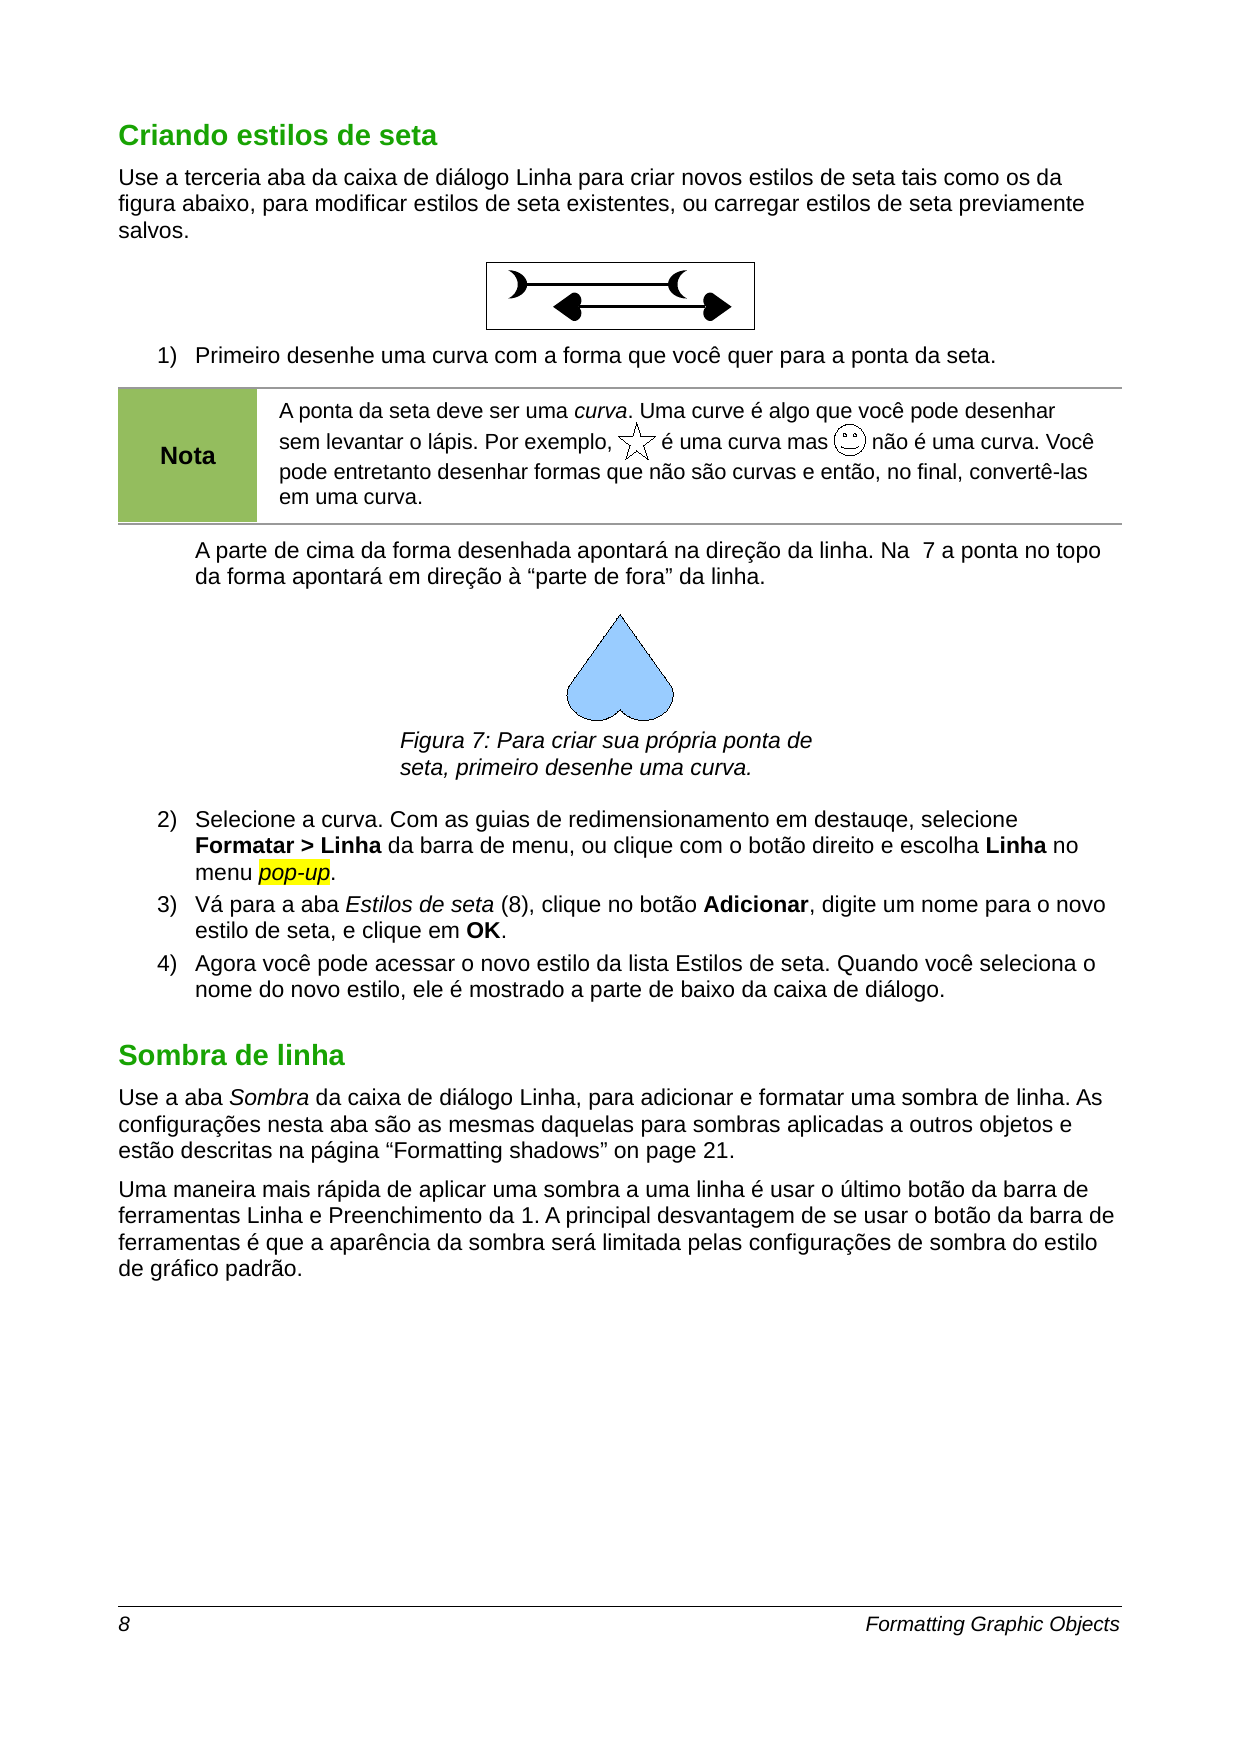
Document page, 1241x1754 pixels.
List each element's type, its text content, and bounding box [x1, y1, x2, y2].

text Use a aba Sombra da caixa de diálogo Linha, para adicionar e formatar uma sombra de linha. As configurações nesta aba são as mesmas daquelas para sombras aplicadas a outros objetos e estão descritas na página “Formatting shadows” on page 21. [118, 1084, 1122, 1163]
list A parte de cima da forma desenhada apontará na direção da linha. Na Figura 7 a ponta no topo da forma apontará em direção à “parte de fora” da linha. [195, 537, 1122, 590]
subtitle Sombra de linha [118, 1038, 1122, 1072]
list Selecione a curva. Com as guias de redimensionamento em destauqe, selecione Formatar > Linha da barra de menu, ou clique com o botão direito e escolha Linha no menu pop-up. [177, 806, 1122, 885]
list Primeiro desenhe uma curva com a forma que você quer para a ponta da seta. [177, 342, 1122, 368]
list Vá para a aba Estilos de seta (Figura 8), clique no botão Adicionar, digite um nome para o novo estilo de seta, e clique em OK. [177, 891, 1122, 944]
subtitle Criando estilos de seta [118, 118, 1122, 152]
text Uma maneira mais rápida de aplicar uma sombra a uma linha é usar o último botão da barra de ferramentas Linha e Preenchimento da Figura 1. A principal desvantagem de se usar o botão da barra de ferramentas é que a aparência da sombra será limitada pelas configurações de sombra do estilo de gráfico padrão. [118, 1176, 1122, 1281]
list Use a terceria aba da caixa de diálogo Linha para criar novos estilos de seta tais como os da figura abaixo, para modificar estilos de seta existentes, ou carregar estilos de seta previamente salvos. [118, 164, 1122, 243]
table_header Nota [118, 389, 257, 522]
text Figura 7: Para criar sua própria ponta de seta, primeiro desenhe uma curva. [400, 727, 840, 780]
list Agora você pode acessar o novo estilo da lista Estilos de seta. Quando você seleciona o nome do novo estilo, ele é mostrado a parte de baixo da caixa de diálogo. [177, 950, 1122, 1003]
table_header A ponta da seta deve ser uma curva. Uma curve é algo que você pode desenhar sem levantar o lápis. Por exemplo, é uma curva mas não é uma curva. Você pode entretanto desenhar formas que não são curvas e então, no final, convertê-las em uma curva. [258, 389, 1122, 522]
